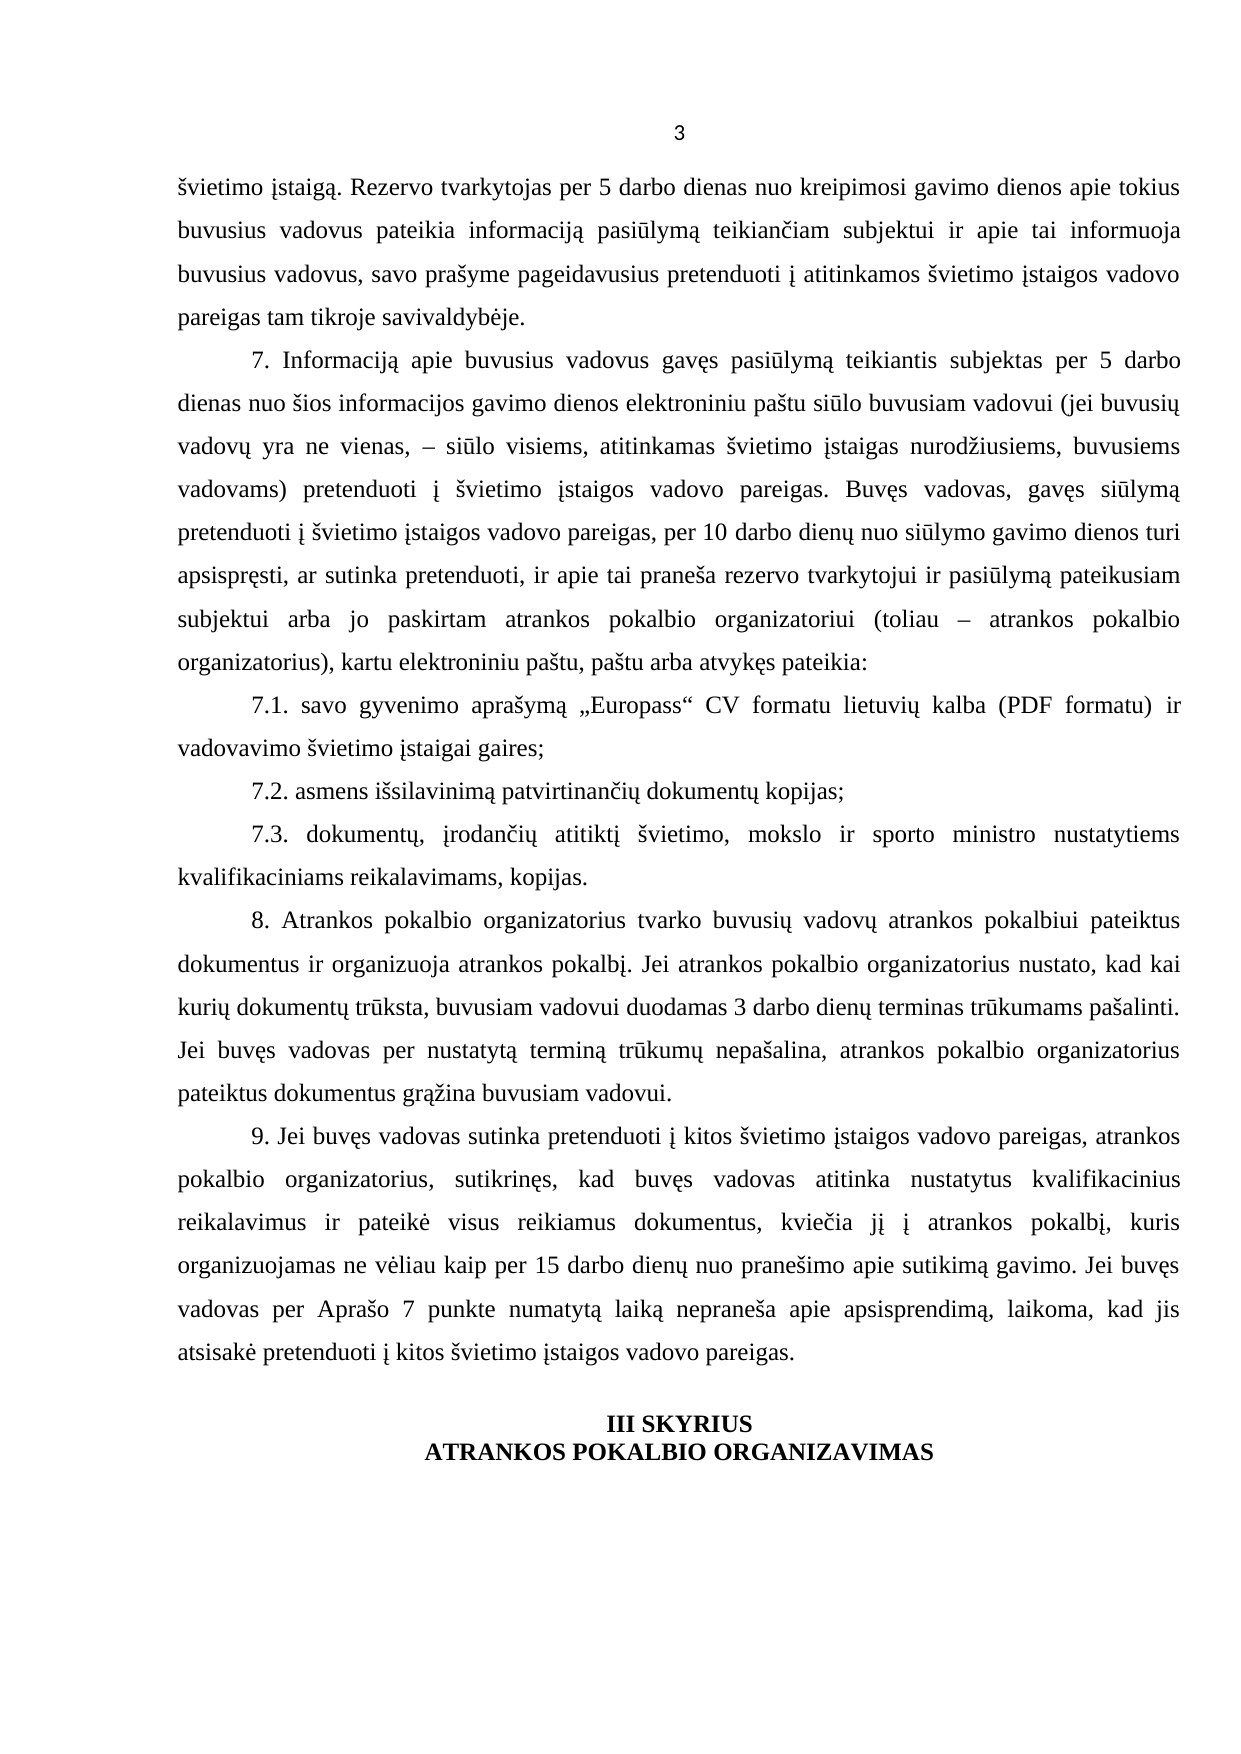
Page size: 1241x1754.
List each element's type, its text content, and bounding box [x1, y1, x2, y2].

text 7.3. dokumentų, įrodančių atitiktį švietimo, mokslo ir sporto ministro nustatytiems kvalifikaciniams reikalavimams, kopijas. [177, 819, 1181, 891]
text ATRANKOS POKALBIO ORGANIZAVIMAS [177, 1437, 1181, 1466]
text 9. Jei buvęs vadovas sutinka pretenduoti į kitos švietimo įstaigos vadovo pareigas, atrankos pokalbio organizatorius, sutikrinęs, kad buvęs vadovas atitinka nustatytus kvalifikacinius reikalavimus ir pateikė visus reikiamus dokumentus, kviečia jį į atrankos pokalbį, kuris organizuojamas ne vėliau kaip per 15 darbo dienų nuo pranešimo apie sutikimą gavimo. Jei buvęs vadovas per Aprašo 7 punkte numatytą laiką nepraneša apie apsisprendimą, laikoma, kad jis atsisakė pretenduoti į kitos švietimo įstaigos vadovo pareigas. [177, 1121, 1181, 1366]
text 8. Atrankos pokalbio organizatorius tvarko buvusių vadovų atrankos pokalbiui pateiktus dokumentus ir organizuoja atrankos pokalbį. Jei atrankos pokalbio organizatorius nustato, kad kai kurių dokumentų trūksta, buvusiam vadovui duodamas 3 darbo dienų terminas trūkumams pašalinti. Jei buvęs vadovas per nustatytą terminą trūkumų nepašalina, atrankos pokalbio organizatorius pateiktus dokumentus grąžina buvusiam vadovui. [177, 906, 1181, 1107]
text švietimo įstaigą. Rezervo tvarkytojas per 5 darbo dienas nuo kreipimosi gavimo dienos apie tokius buvusius vadovus pateikia informaciją pasiūlymą teikiančiam subjektui ir apie tai informuoja buvusius vadovus, savo prašyme pageidavusius pretenduoti į atitinkamos švietimo įstaigos vadovo pareigas tam tikroje savivaldybėje. [177, 172, 1181, 331]
text III SKYRIUS [177, 1409, 1181, 1437]
text 7. Informaciją apie buvusius vadovus gavęs pasiūlymą teikiantis subjektas per 5 darbo dienas nuo šios informacijos gavimo dienos elektroniniu paštu siūlo buvusiam vadovui (jei buvusių vadovų yra ne vienas, – siūlo visiems, atitinkamas švietimo įstaigas nurodžiusiems, buvusiems vadovams) pretenduoti į švietimo įstaigos vadovo pareigas. Buvęs vadovas, gavęs siūlymą pretenduoti į švietimo įstaigos vadovo pareigas, per 10 darbo dienų nuo siūlymo gavimo dienos turi apsispręsti, ar sutinka pretenduoti, ir apie tai praneša rezervo tvarkytojui ir pasiūlymą pateikusiam subjektui arba jo paskirtam atrankos pokalbio organizatoriui (toliau – atrankos pokalbio organizatorius), kartu elektroniniu paštu, paštu arba atvykęs pateikia: [177, 345, 1181, 676]
text 7.1. savo gyvenimo aprašymą „Europass“ CV formatu lietuvių kalba (PDF formatu) ir vadovavimo švietimo įstaigai gaires; [177, 690, 1181, 762]
text 7.2. asmens išsilavinimą patvirtinančių dokumentų kopijas; [177, 776, 1181, 805]
